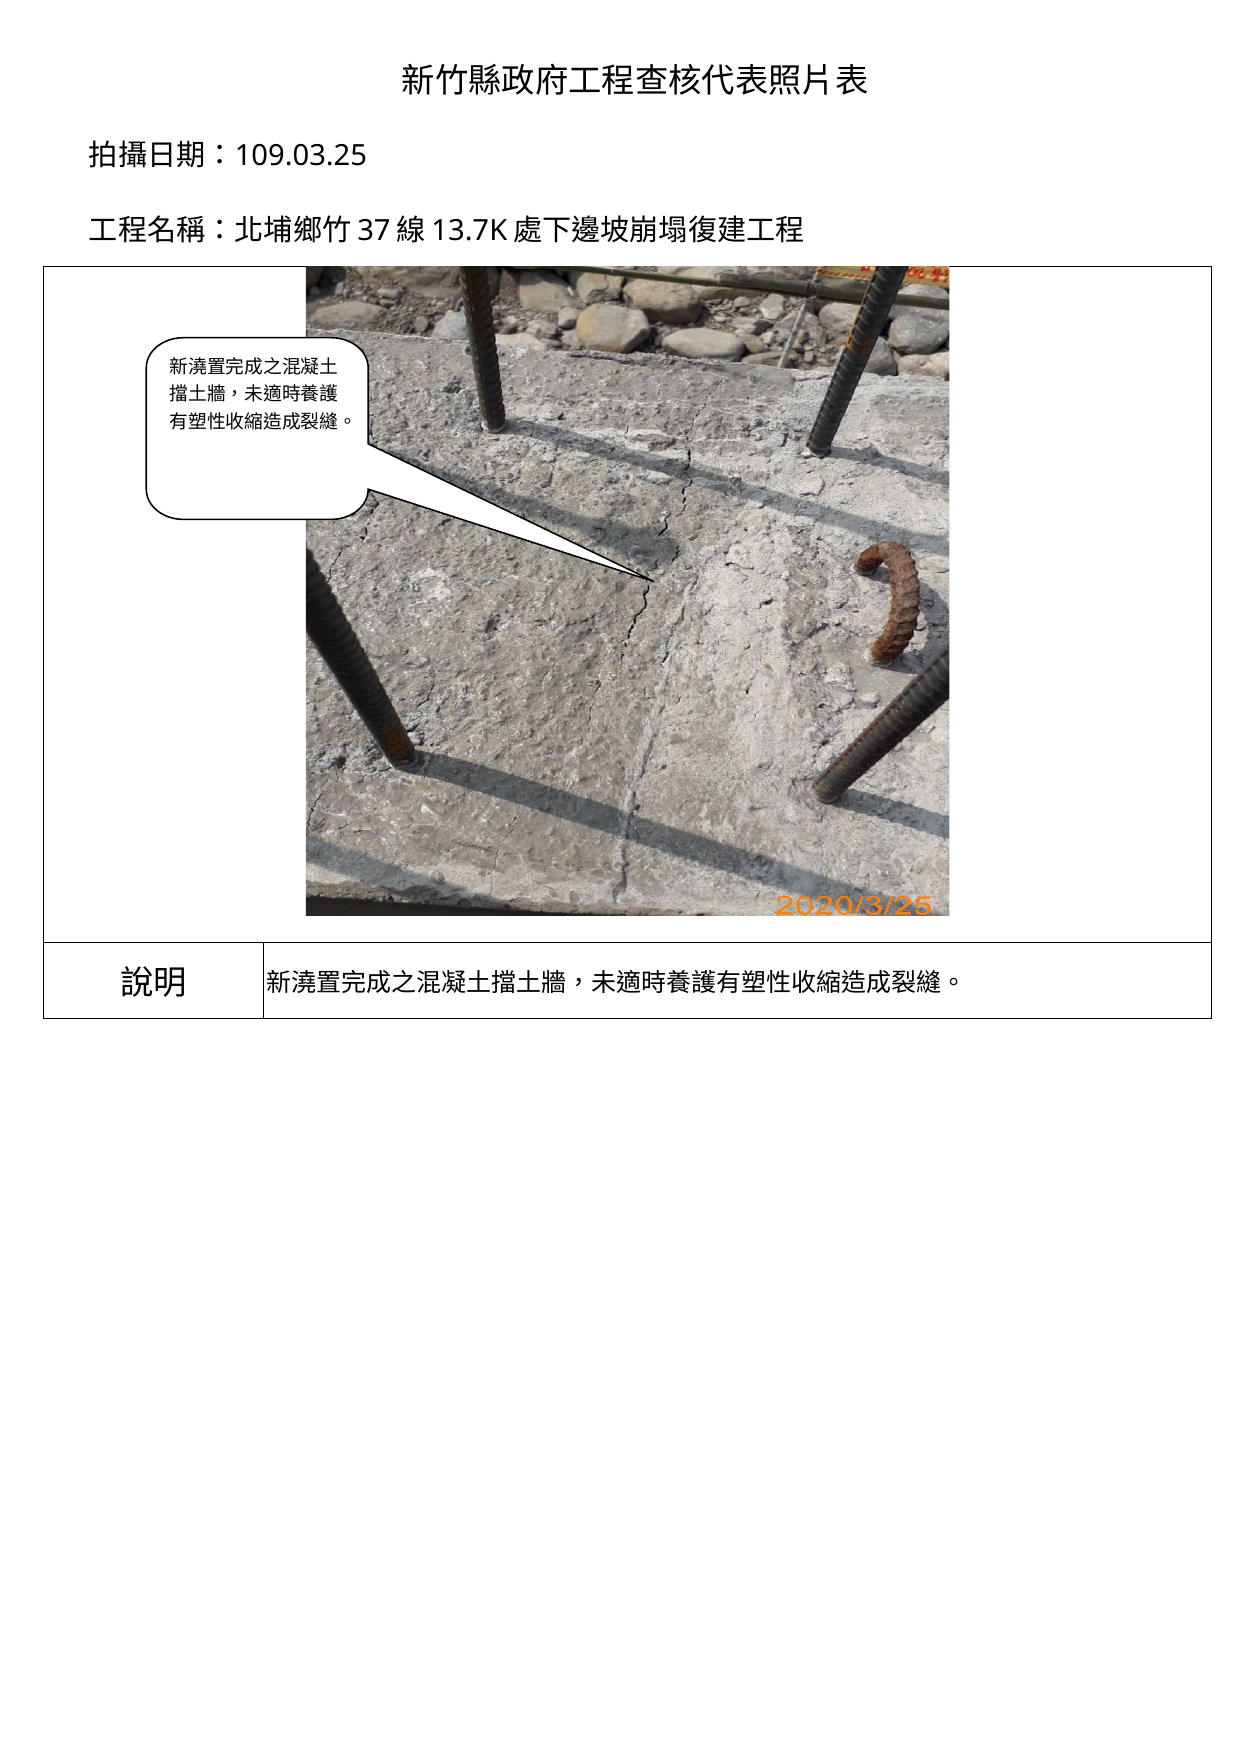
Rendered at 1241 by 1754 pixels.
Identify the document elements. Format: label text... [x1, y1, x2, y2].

text 新竹縣政府工程查核代表照片表 [89, 41, 1181, 116]
text 拍攝日期：109.03.25 [89, 116, 1181, 191]
table_cell 新澆置完成之混凝土擋土牆，未適時養護有塑性收縮造成裂縫。 [264, 943, 1211, 1018]
table_header [44, 267, 1211, 942]
table_cell 說明 [44, 943, 263, 1018]
text 工程名稱：北埔鄉竹37線13.7K處下邊坡崩塌復建工程 [89, 191, 1181, 266]
picture [305, 266, 950, 916]
